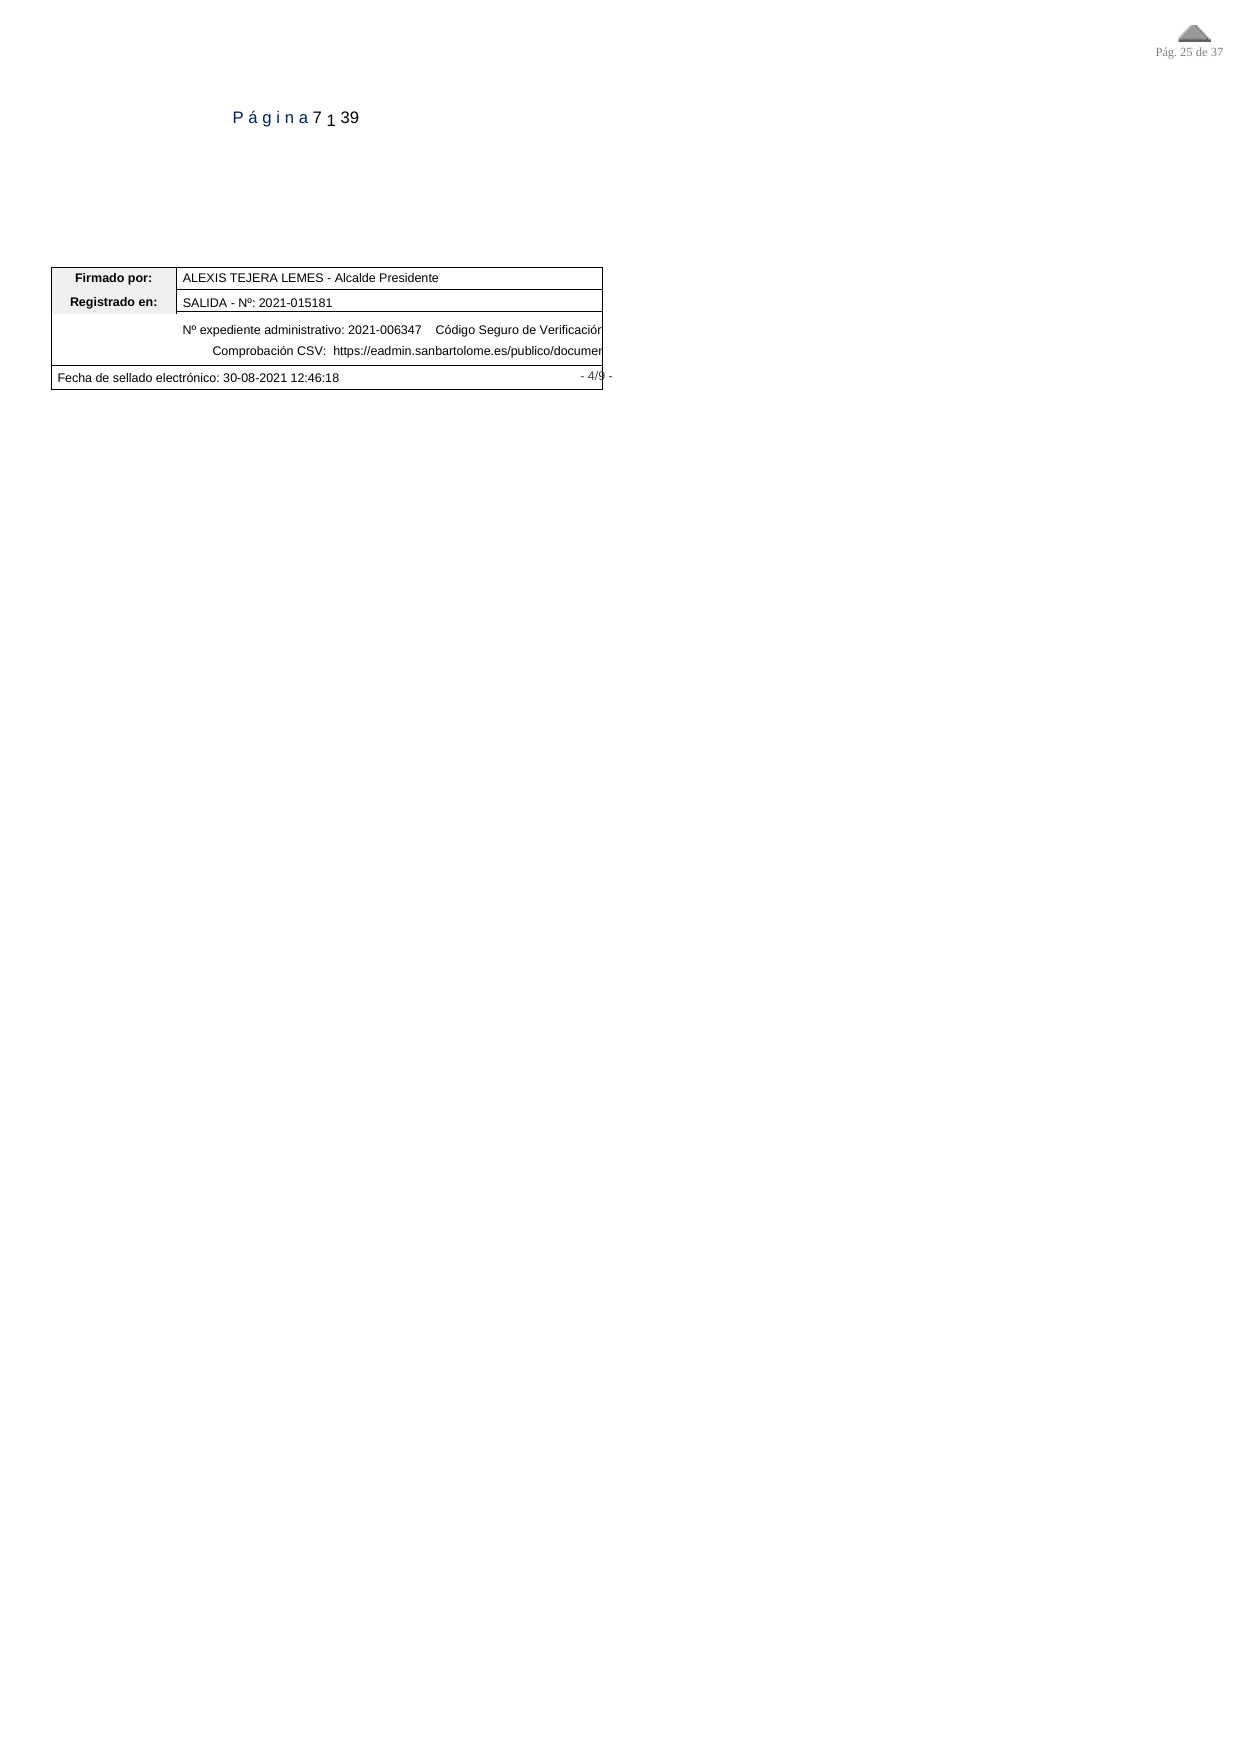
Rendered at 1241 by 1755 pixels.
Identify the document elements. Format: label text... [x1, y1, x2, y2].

picture [1177, 25, 1211, 42]
table_header Firmado por: [52, 268, 176, 289]
table_cell Fecha de sellado electrónico: 30-08-2021 12:46:18 - 4/9 - Fecha de emisión de esta copia: 23-02-2022 09:05:35 [52, 366, 602, 389]
text P á g i n a 7 1 39 [232, 88, 600, 129]
table_cell Registrado en: [52, 292, 176, 311]
table_cell Nº expediente administrativo: 2021-006347 Código Seguro de Verificación (CSV): 720A20DB955832C78F5641BB126C5CFD Comprobación CSV: https://eadmin.sanbartolome.es/publico/documento/720A20DB955832C78F5641BB126C5CFD [52, 312, 602, 365]
table_cell SALIDA - Nº: 2021-015181 [177, 290, 602, 311]
table_header ALEXIS TEJERA LEMES - Alcalde Presidente [177, 268, 602, 289]
